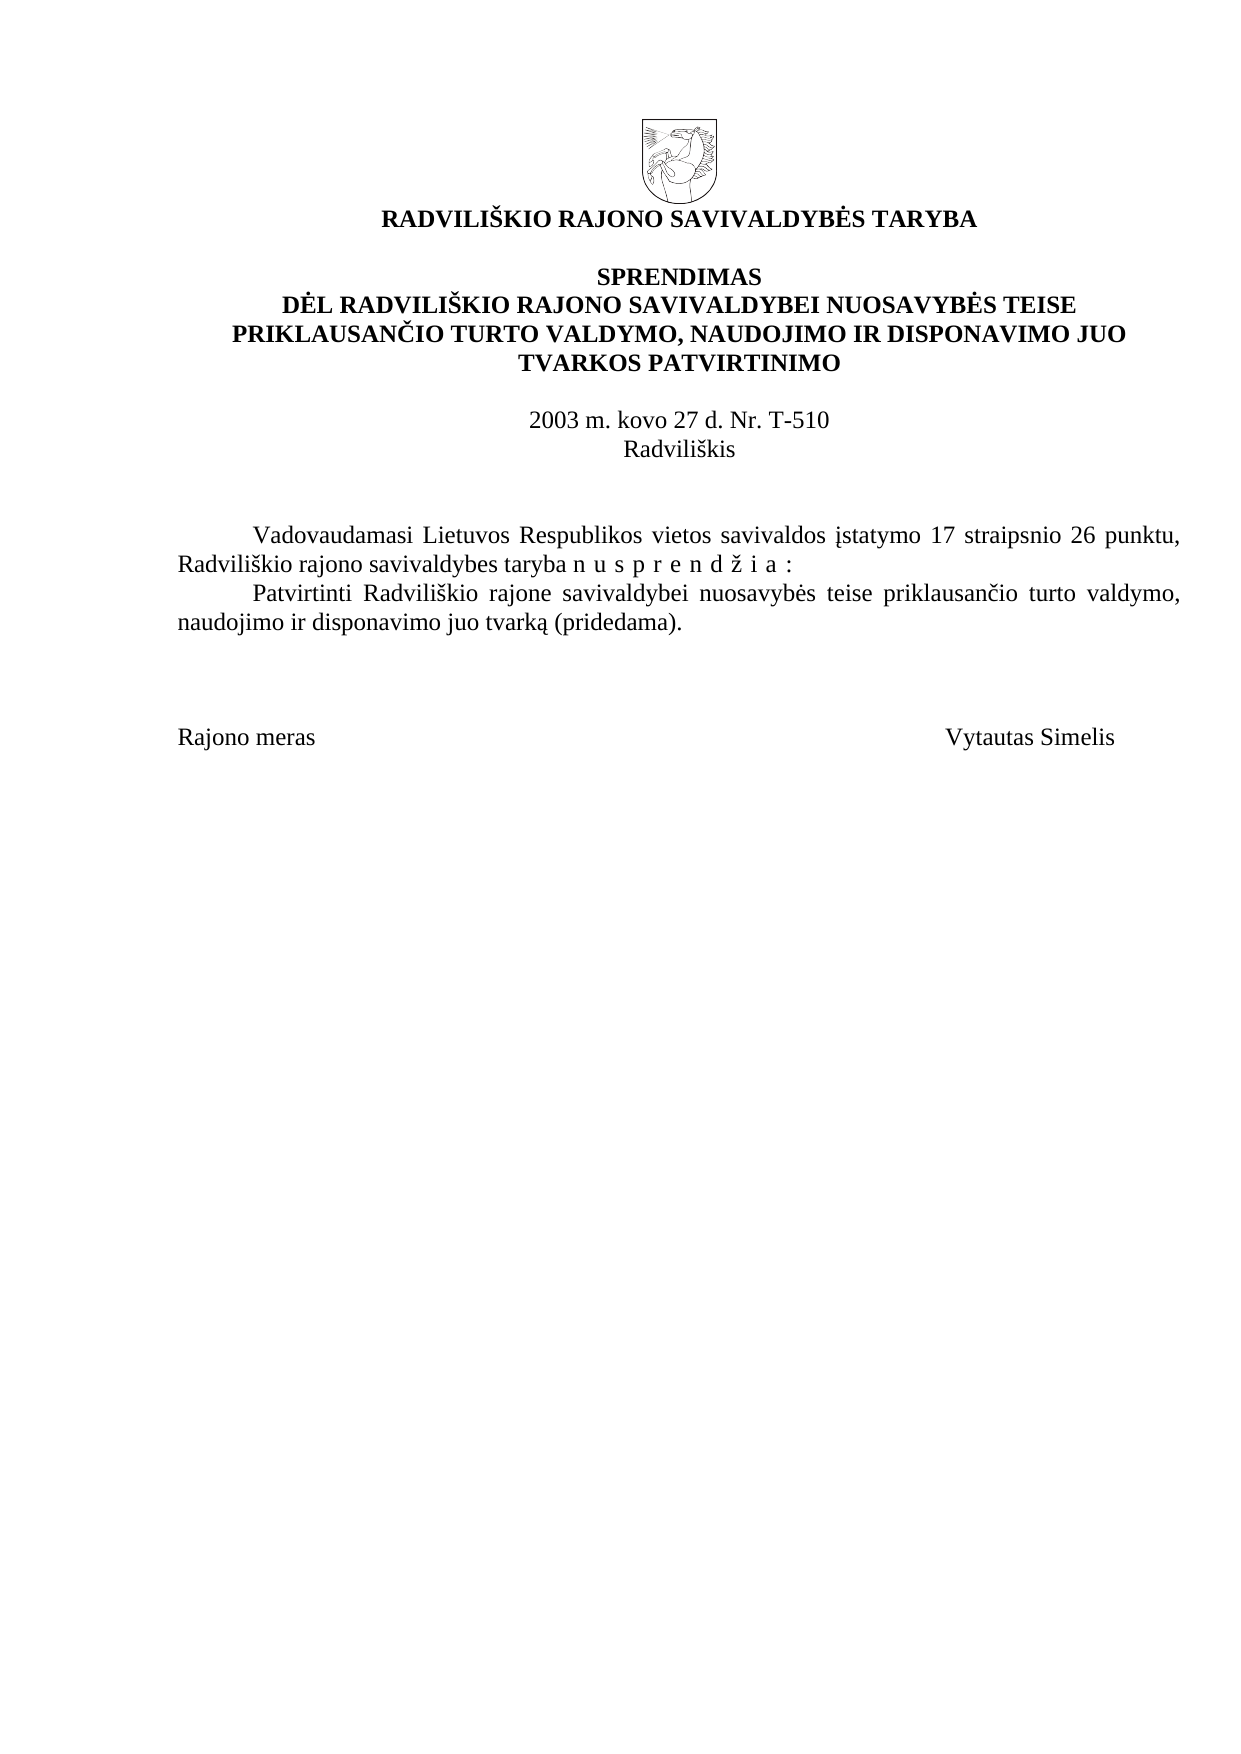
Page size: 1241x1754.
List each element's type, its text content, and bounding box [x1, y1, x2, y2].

text Patvirtinti Radviliškio rajone savivaldybei nuosavybės teise priklausančio turto valdymo, naudojimo ir disponavimo juo tvarką (pridedama). [177, 578, 1181, 635]
text SPRENDIMAS [177, 262, 1181, 290]
text DĖL RADVILIŠKIO RAJONO savivaldybei nuosavybės teisE PRIKLAUSANČIO TURTO VALDYMO, NAUDOJIMO IR DISPONAVIMO JUO tvarkos PATVIRTINIMO [177, 290, 1181, 377]
text Radviliškis [177, 434, 1181, 463]
text Vadovaudamasi Lietuvos Respublikos vietos savivaldos įstatymo 17 straipsnio 26 punktu, Radviliškio rajono savivaldybes taryba nusprendžia: [177, 520, 1181, 578]
text Rajono meras Vytautas Simelis [177, 722, 1181, 750]
text RADVILIŠKIO RAJONO SAVIVALDYBĖS TARYBA [177, 204, 1181, 233]
text 2003 m. kovo 27 d. Nr. T-510 [177, 405, 1181, 434]
